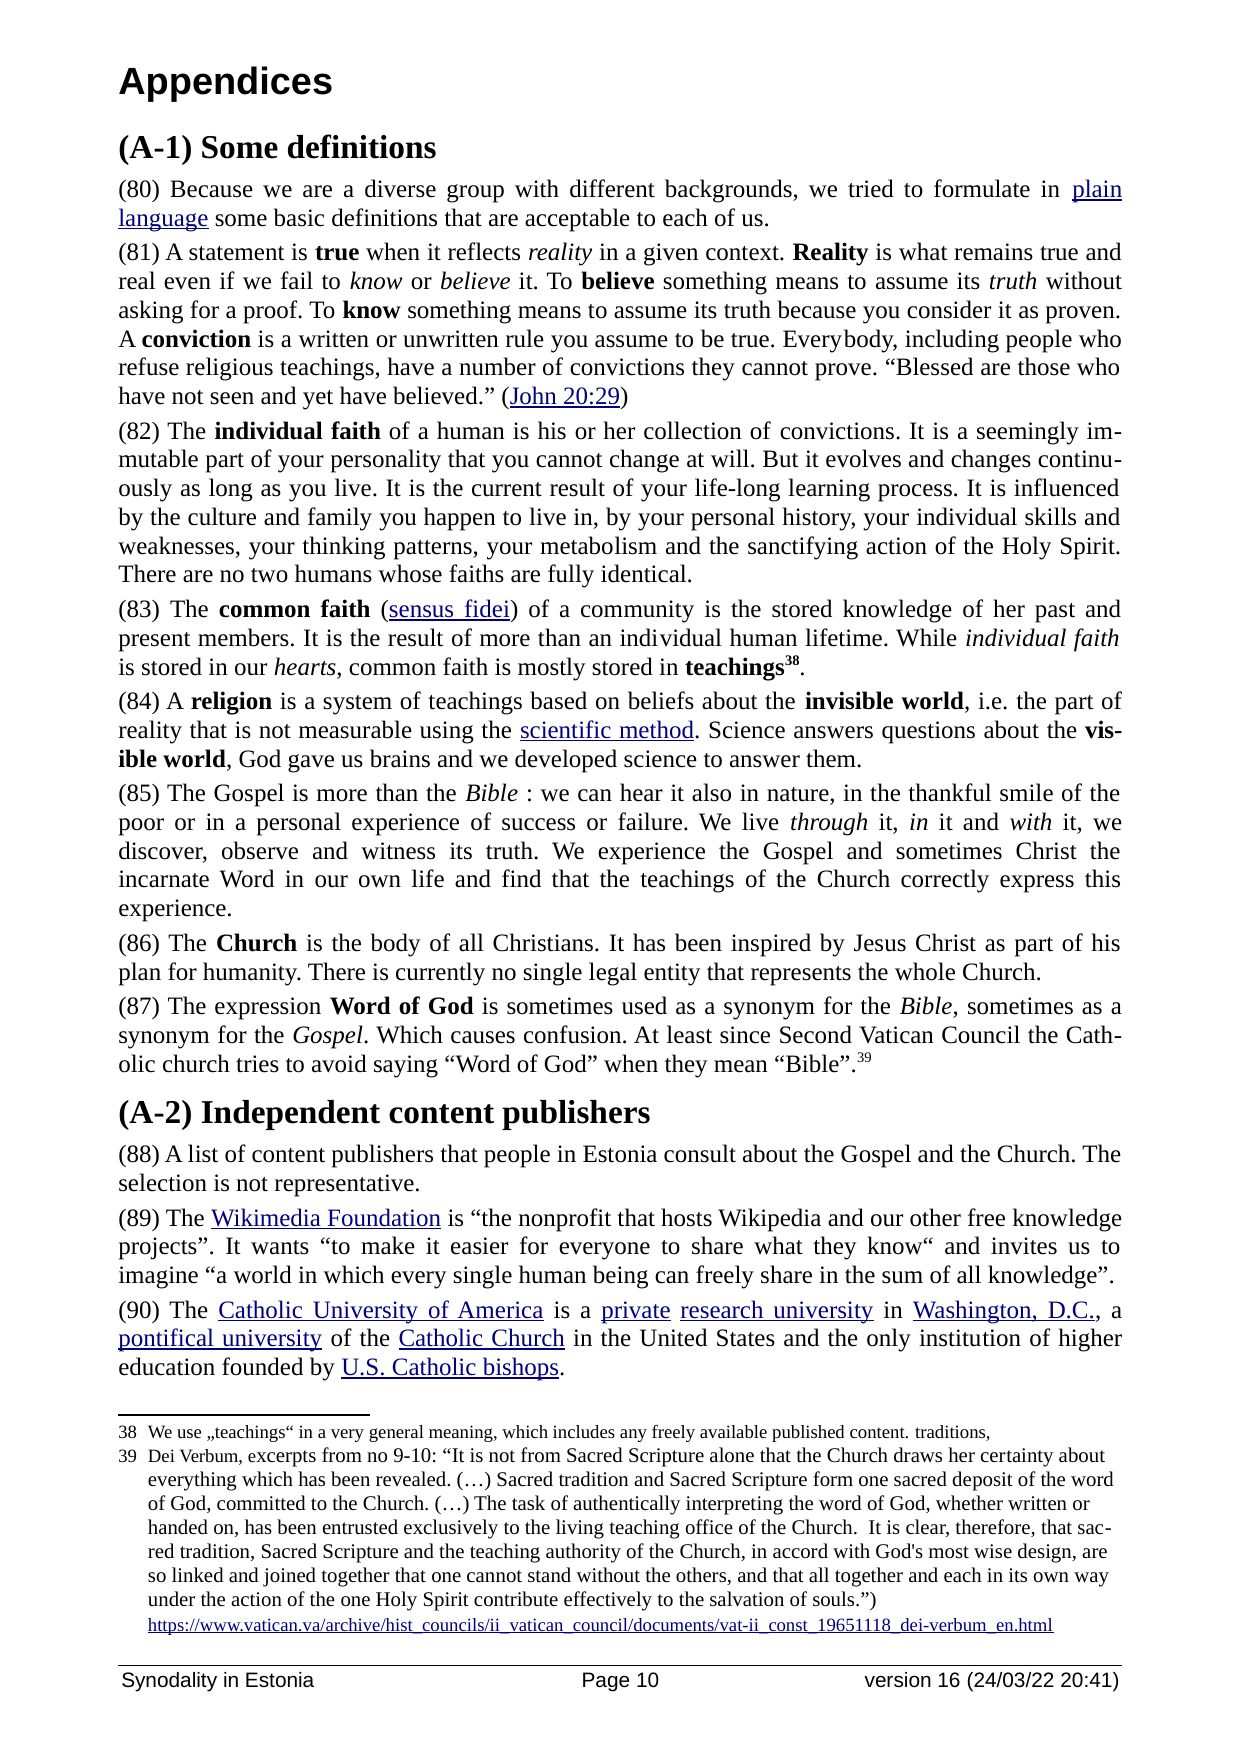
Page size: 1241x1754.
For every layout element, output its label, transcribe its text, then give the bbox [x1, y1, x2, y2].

text (87) The expression Word of God is sometimes used as a synonym for the Bible, sometimes as a synonym for the Gospel. Which causes confusion. At least since Second Vatican Council the Cath­olic church tries to avoid saying “Word of God” when they mean “Bible”. [118, 991, 1122, 1077]
text (86) The Church is the body of all Christians. It has been inspired by Jesus Christ as part of his plan for humanity. There is currently no single legal entity that represents the whole Church. [118, 928, 1122, 985]
text (80) Because we are a diverse group with different backgrounds, we tried to formulate in plain language some basic definitions that are acceptable to each of us. [118, 174, 1122, 232]
text (90) The Catholic University of America is a private research university in Washington, D.C., a pontifical university of the Catholic Church in the United States and the only institu­tion of higher education founded by U.S. Catholic bishops. [118, 1295, 1122, 1381]
text (89) The Wikimedia Foundation is “the nonprofit that hosts Wikipedia and our other free know­ledge projects”. It wants “to make it easier for everyone to share what they know“ and invites us to imagine “a world in which every single human being can freely share in the sum of all knowledge”. [118, 1203, 1122, 1289]
text (88) A list of content publishers that people in Estonia consult about the Gospel and the Church. The selection is not representative. [118, 1139, 1122, 1197]
text Dei Verbum, excerpts from no 9-10: “It is not from Sacred Scripture alone that the Church draws her cer­tainty about everything which has been revealed. (…) Sacred tradition and Sacred Scripture form one sacred de­posit of the word of God, committed to the Church. (…) The task of authentically interpret­ing the word of God, whether written or handed on, has been entrusted exclusively to the living teaching office of the Church. It is clear, therefore, that sac­red tradition, Sacred Scripture and the teaching author­ity of the Church, in accord with God's most wise design, are so linked and joined together that one can­not stand without the others, and that all together and each in its own way under the action of the one Holy Spirit contribute effectively to the salvation of souls.”) https://www.vatican.va/archive/hist_councils/ii_vatican_council/documents/vat-ii_const_19651118_dei-verbum_en.html [118, 1443, 1122, 1636]
text (82) The individual faith of a human is his or her collection of convictions. It is a seemingly im­mutable part of your personality that you cannot change at will. But it evolves and changes continu­ously as long as you live. It is the current result of your life-long learning process. It is influenced by the culture and family you happen to live in, by your personal history, your individual skills and weaknesses, your thinking patterns, your metabo­lism and the sanctifying action of the Holy Spirit. There are no two hu­mans whose faiths are fully identical. [118, 416, 1122, 588]
text (81) A statement is true when it reflects reality in a given context. Reality is what remains true and real even if we fail to know or believe it. To believe something means to assume its truth without asking for a proof. To know something means to assume its truth because you consider it as proven. A conviction is a written or unwritten rule you assume to be true. Every­body, including people who refuse religious teachings, have a number of convictions they cannot prove. “Blessed are those who have not seen and yet have believed.” (John 20:29) [118, 237, 1122, 410]
text (85) The Gospel is more than the Bible : we can hear it also in nature, in the thankful smile of the poor or in a personal ex­perience of success or failure. We live through it, in it and with it, we discover, observe and witness its truth. We experience the Gospel and sometimes Christ the incarnate Word in our own life and find that the teachings of the Church correctly express this experience. [118, 778, 1122, 922]
text We use „teachings“ in a very general meaning, which includes any freely available published content. traditions, [118, 1421, 1122, 1443]
subtitle (A-1) Some definitions [118, 127, 1122, 165]
subtitle (A-2) Independent content publishers [118, 1092, 1122, 1131]
text (84) A religion is a system of teachings based on beliefs about the invisible world, i.e. the part of reality that is not measurable using the scientific method. Sci­ence answers questions about the vis­ible world, God gave us brains and we developed sci­ence to answer them. [118, 686, 1122, 772]
text (83) The common faith (sensus fidei) of a com­munity is the stored knowledge of her past and present members. It is the result of more than an indi­vidual human lifetime. While individual faith is stored in our hearts, common faith is mostly stored in teachings. [118, 594, 1122, 680]
subtitle Appendices [118, 59, 1122, 103]
